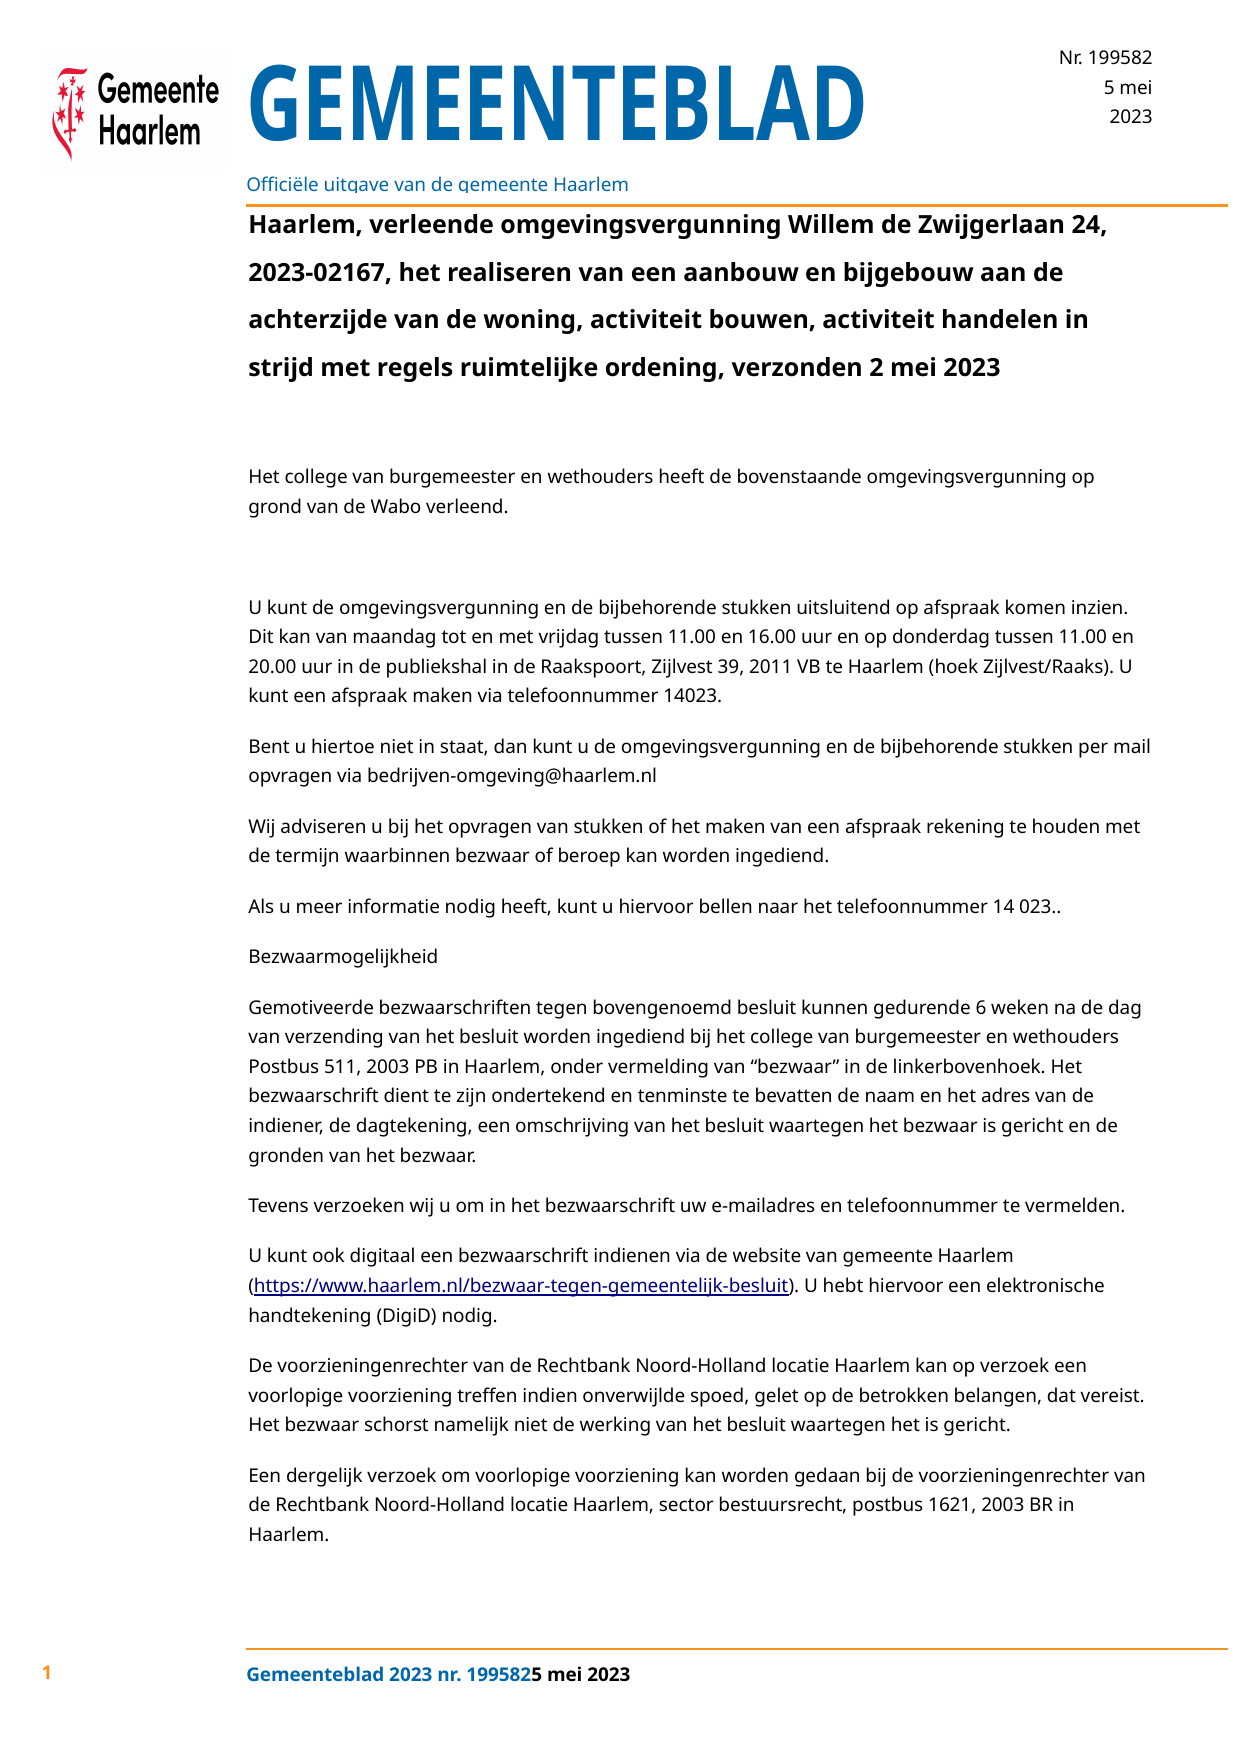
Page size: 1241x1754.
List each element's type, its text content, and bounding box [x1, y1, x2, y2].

text U kunt de omgevingsvergunning en de bijbehorende stukken uitsluitend op afspraak komen inzien. Dit kan van maandag tot en met vrijdag tussen 11.00 en 16.00 uur en op donderdag tussen 11.00 en 20.00 uur in de publiekshal in de Raakspoort, Zijlvest 39, 2011 VB te Haarlem (hoek Zijlvest/Raaks). U kunt een afspraak maken via telefoonnummer 14023. [248, 594, 1152, 708]
text Haarlem, verleende omgevingsvergunning Willem de Zwijgerlaan 24, 2023-02167, het realiseren van een aanbouw en bijgebouw aan de achterzijde van de woning, activiteit bouwen, activiteit handelen in strijd met regels ruimtelijke ordening, verzonden 2 mei 2023 [248, 207, 1152, 384]
text Als u meer informatie nodig heeft, kunt u hiervoor bellen naar het telefoonnummer 14 023.. [248, 893, 1152, 919]
text Het college van burgemeester en wethouders heeft de bovenstaande omgevingsvergunning op grond van de Wabo verleend. [248, 463, 1152, 519]
text Een dergelijk verzoek om voorlopige voorziening kan worden gedaan bij de voorzieningenrechter van de Rechtbank Noord-Holland locatie Haarlem, sector bestuursrecht, postbus 1621, 2003 BR in Haarlem. [248, 1462, 1152, 1547]
text Bent u hiertoe niet in staat, dan kunt u de omgevingsvergunning en de bijbehorende stukken per mail opvragen via bedrijven-omgeving@haarlem.nl [248, 733, 1152, 788]
text Bezwaarmogelijkheid [248, 943, 1152, 969]
picture [41, 47, 231, 172]
text Wij adviseren u bij het opvragen van stukken of het maken van een afspraak rekening te houden met de termijn waarbinnen bezwaar of beroep kan worden ingediend. [248, 813, 1152, 868]
text Tevens verzoeken wij u om in het bezwaarschrift uw e-mailadres en telefoonnummer te vermelden. [248, 1192, 1152, 1218]
text U kunt ook digitaal een bezwaarschrift indienen via de website van gemeente Haarlem (https://www.haarlem.nl/bezwaar-tegen-gemeentelijk-besluit). U hebt hiervoor een elektronische handtekening (DigiD) nodig. [248, 1243, 1152, 1328]
text Gemotiveerde bezwaarschriften tegen bovengenoemd besluit kunnen gedurende 6 weken na de dag van verzending van het besluit worden ingediend bij het college van burgemeester en wethouders Postbus 511, 2003 PB in Haarlem, onder vermelding van “bezwaar” in de linkerbovenhoek. Het bezwaarschrift dient te zijn ondertekend en tenminste te bevatten de naam en het adres van de indiener, de dagtekening, een omschrijving van het besluit waartegen het bezwaar is gericht en de gronden van het bezwaar. [248, 994, 1152, 1168]
text De voorzieningenrechter van de Rechtbank Noord-Holland locatie Haarlem kan op verzoek een voorlopige voorziening treffen indien onverwijlde spoed, gelet op de betrokken belangen, dat vereist. Het bezwaar schorst namelijk niet de werking van het besluit waartegen het is gericht. [248, 1352, 1152, 1437]
